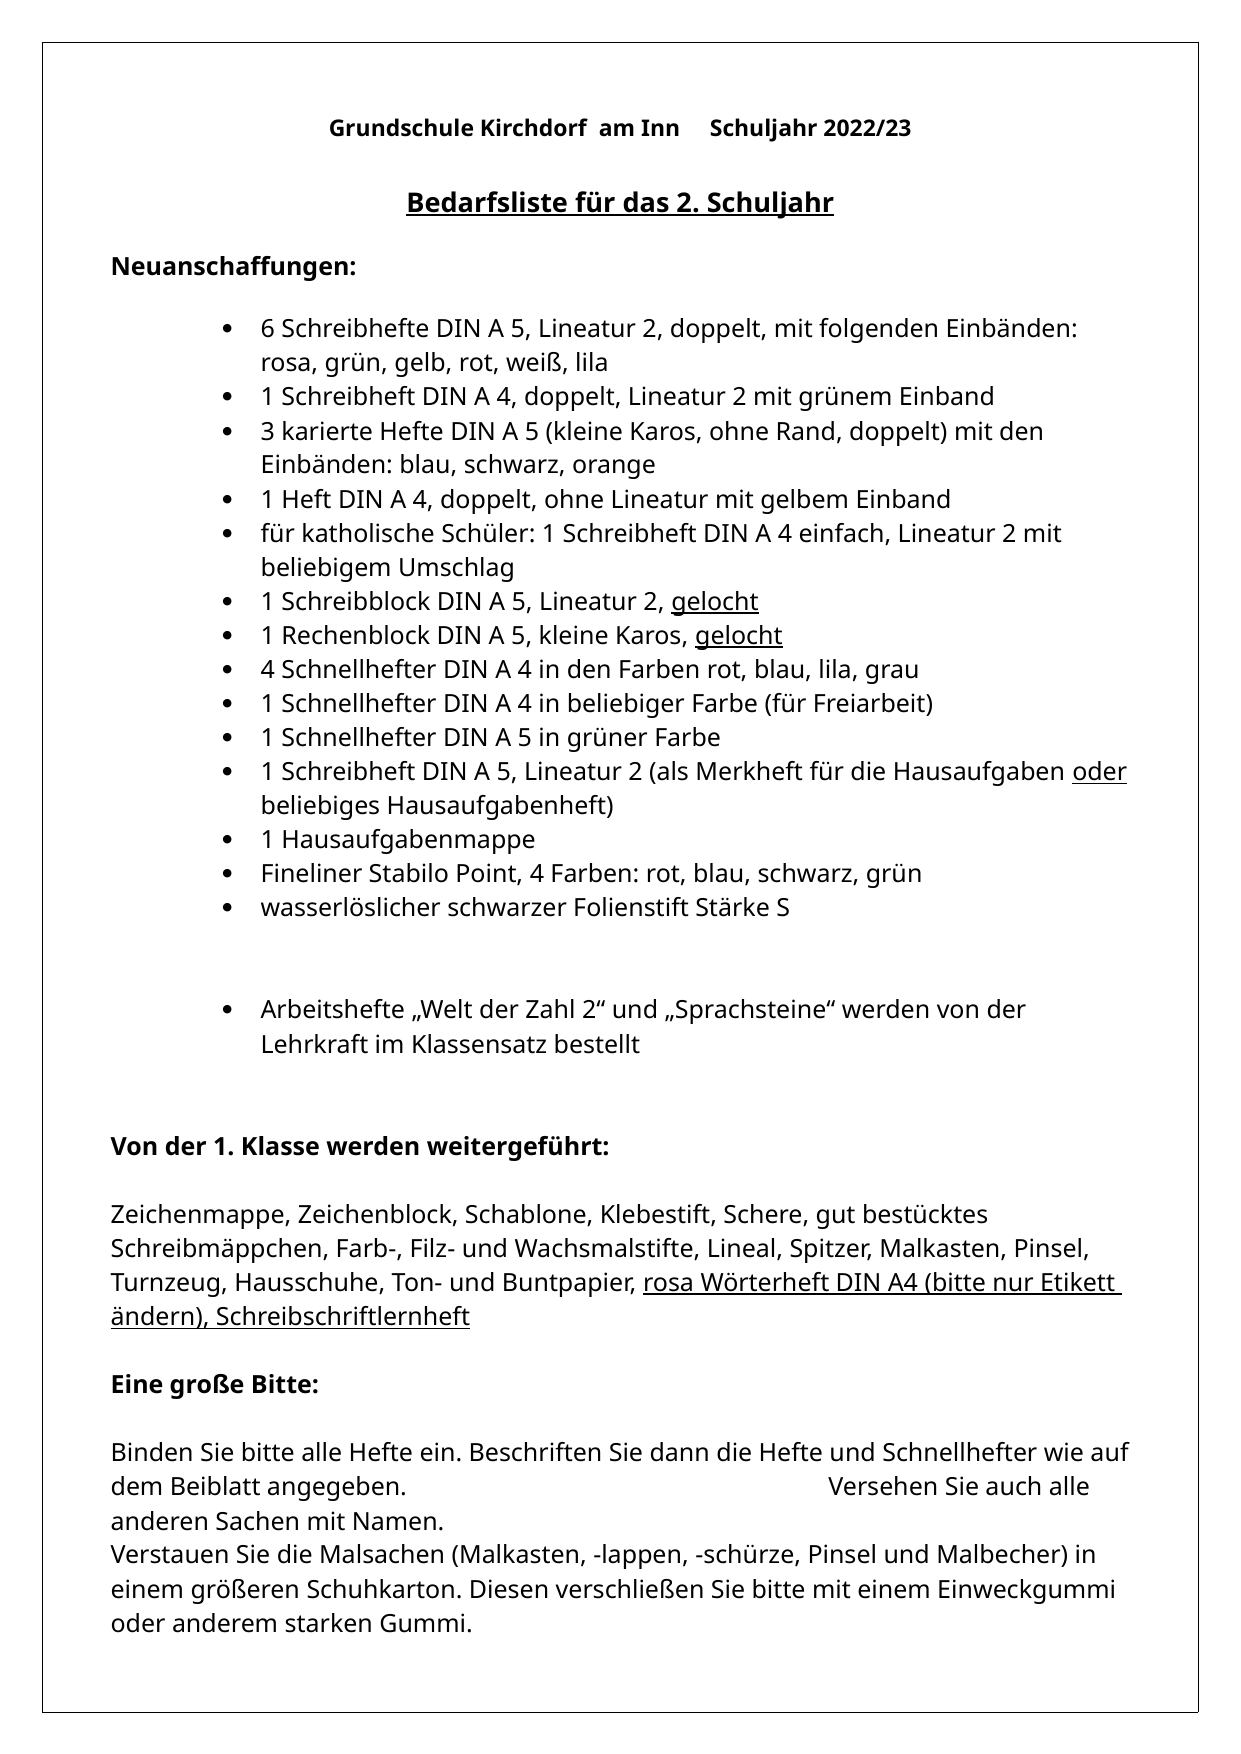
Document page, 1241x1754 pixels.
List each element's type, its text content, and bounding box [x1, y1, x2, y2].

text Binden Sie bitte alle Hefte ein. Beschriften Sie dann die Hefte und Schnellhefter wie auf dem Beiblatt angegeben. Versehen Sie auch alle anderen Sachen mit Namen. [110, 1435, 1130, 1537]
text Von der 1. Klasse werden weitergeführt: [110, 1128, 1130, 1162]
text Grundschule Kirchdorf am Inn Schuljahr 2022/23 [110, 112, 1130, 143]
list 4 Schnellhefter DIN A 4 in den Farben rot, blau, lila, grau [223, 652, 1130, 686]
text Zeichenmappe, Zeichenblock, Schablone, Klebestift, Schere, gut bestücktes Schreibmäppchen, Farb-, Filz- und Wachsmalstifte, Lineal, Spitzer, Malkasten, Pinsel, Turnzeug, Hausschuhe, Ton- und Buntpapier, rosa Wörterheft DIN A4 (bitte nur Etikett ändern), Schreibschriftlernheft [110, 1197, 1130, 1333]
list Arbeitshefte „Welt der Zahl 2“ und „Sprachsteine“ werden von der Lehrkraft im Klassensatz bestellt [223, 992, 1130, 1060]
list für katholische Schüler: 1 Schreibheft DIN A 4 einfach, Lineatur 2 mit beliebigem Umschlag [223, 515, 1130, 583]
text Verstauen Sie die Malsachen (Malkasten, -lappen, -schürze, Pinsel und Malbecher) in einem größeren Schuhkarton. Diesen verschließen Sie bitte mit einem Einweckgummi oder anderem starken Gummi. [110, 1537, 1130, 1639]
list Fineliner Stabilo Point, 4 Farben: rot, blau, schwarz, grün [223, 856, 1130, 890]
text Eine große Bitte: [110, 1367, 1130, 1401]
text Bedarfsliste für das 2. Schuljahr [110, 183, 1130, 220]
list 1 Schnellhefter DIN A 5 in grüner Farbe [223, 720, 1130, 754]
list 1 Schnellhefter DIN A 4 in beliebiger Farbe (für Freiarbeit) [223, 686, 1130, 720]
list 1 Schreibheft DIN A 5, Lineatur 2 (als Merkheft für die Hausaufgaben oder beliebiges Hausaufgabenheft) [223, 754, 1130, 822]
list 1 Hausaufgabenmappe [223, 822, 1130, 856]
list 1 Rechenblock DIN A 5, kleine Karos, gelocht [223, 617, 1130, 652]
list 1 Heft DIN A 4, doppelt, ohne Lineatur mit gelbem Einband [223, 481, 1130, 515]
list 3 karierte Hefte DIN A 5 (kleine Karos, ohne Rand, doppelt) mit den Einbänden: blau, schwarz, orange [223, 413, 1130, 481]
list 1 Schreibheft DIN A 4, doppelt, Lineatur 2 mit grünem Einband [223, 379, 1130, 413]
list 6 Schreibhefte DIN A 5, Lineatur 2, doppelt, mit folgenden Einbänden: rosa, grün, gelb, rot, weiß, lila [223, 311, 1130, 379]
text Neuanschaffungen: [110, 248, 1130, 282]
list 1 Schreibblock DIN A 5, Lineatur 2, gelocht [223, 583, 1130, 617]
list wasserlöslicher schwarzer Folienstift Stärke S [223, 890, 1130, 924]
